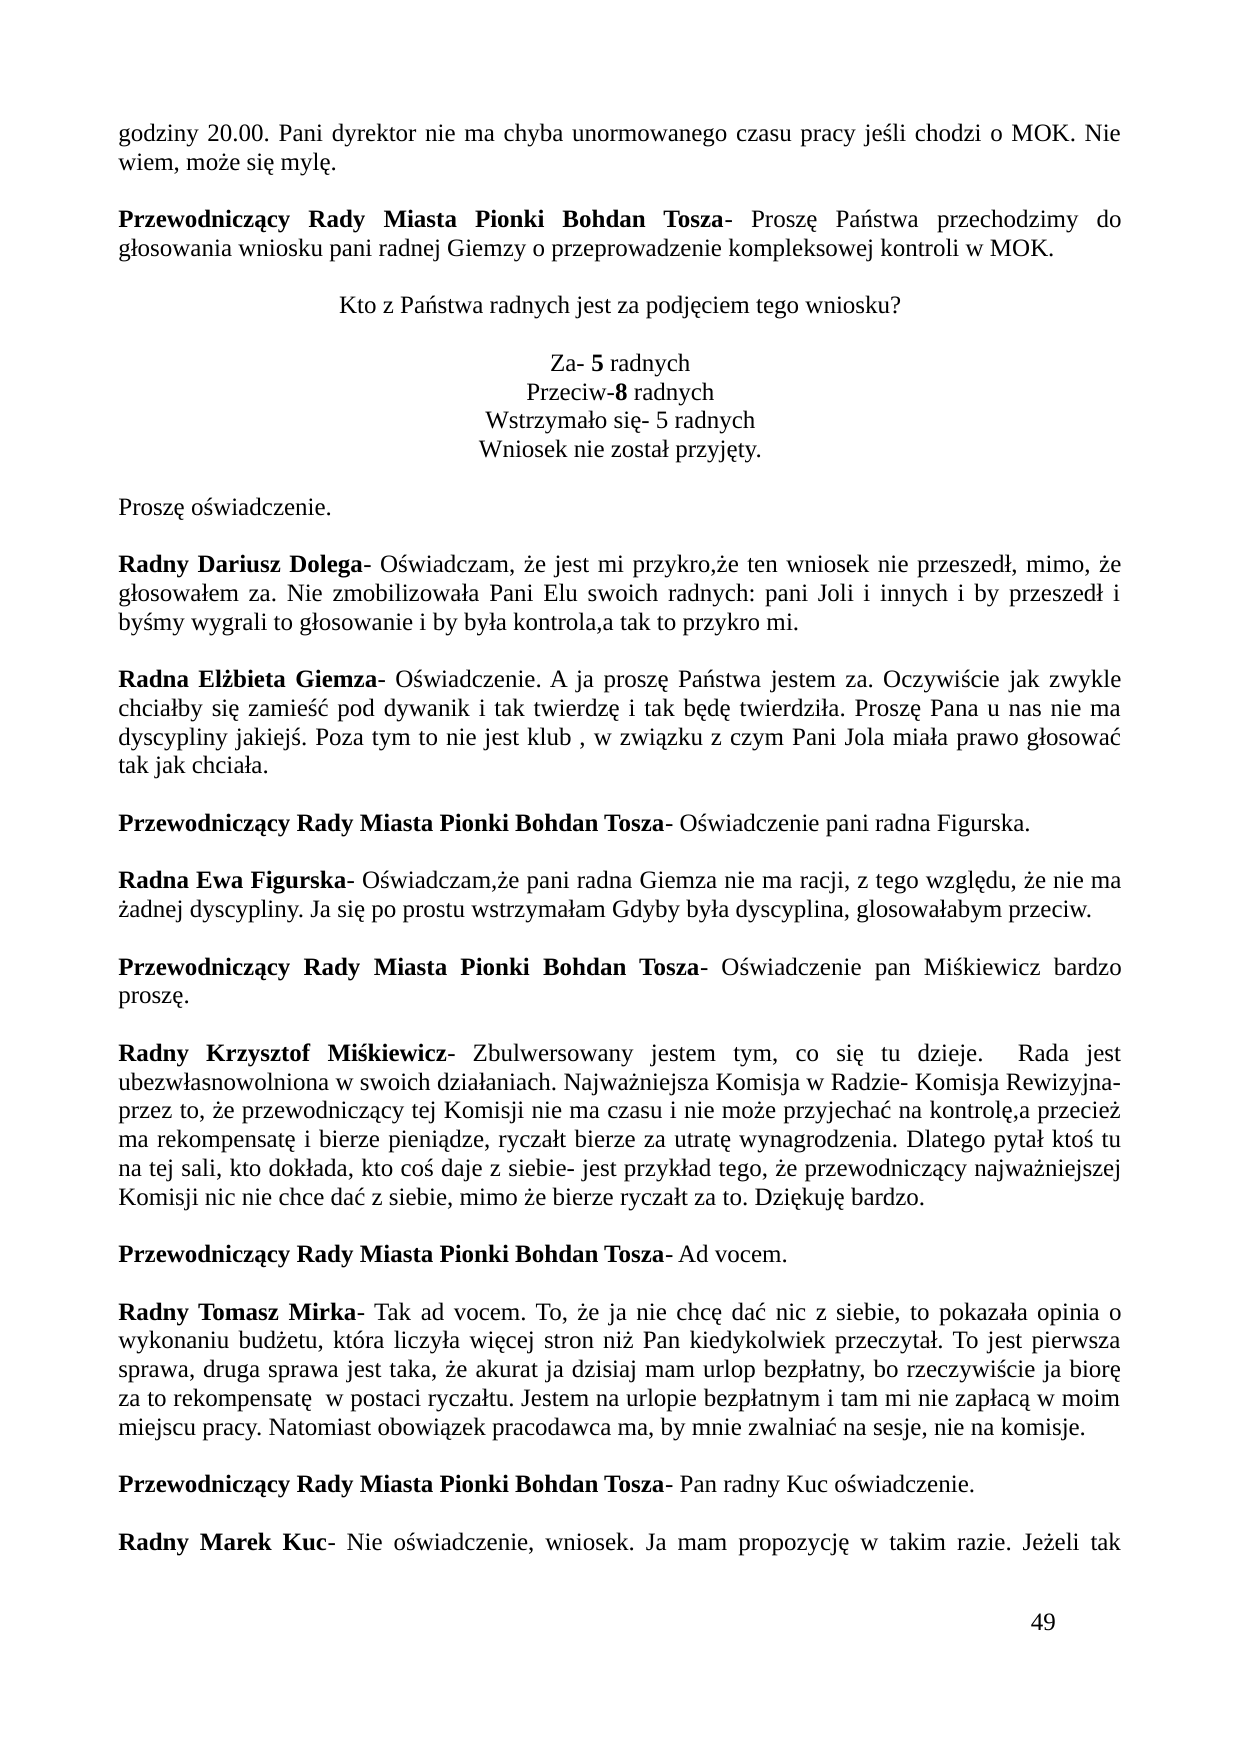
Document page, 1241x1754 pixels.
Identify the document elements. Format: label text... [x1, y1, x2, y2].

text Radny Marek Kuc- Nie oświadczenie, wniosek. Ja mam propozycję w takim razie. Jeżeli tak [118, 1527, 1122, 1556]
text Radny Tomasz Mirka- Tak ad vocem. To, że ja nie chcę dać nic z siebie, to pokazała opinia o wykonaniu budżetu, która liczyła więcej stron niż Pan kiedykolwiek przeczytał. To jest pierwsza sprawa, druga sprawa jest taka, że akurat ja dzisiaj mam urlop bezpłatny, bo rzeczywiście ja biorę za to rekompensatę w postaci ryczałtu. Jestem na urlopie bezpłatnym i tam mi nie zapłacą w moim miejscu pracy. Natomiast obowiązek pracodawca ma, by mnie zwalniać na sesje, nie na komisje. [118, 1297, 1122, 1441]
text Radny Krzysztof Miśkiewicz- Zbulwersowany jestem tym, co się tu dzieje. Rada jest ubezwłasnowolniona w swoich działaniach. Najważniejsza Komisja w Radzie- Komisja Rewizyjna- przez to, że przewodniczący tej Komisji nie ma czasu i nie może przyjechać na kontrolę,a przecież ma rekompensatę i bierze pieniądze, ryczałt bierze za utratę wynagrodzenia. Dlatego pytał ktoś tu na tej sali, kto dokłada, kto coś daje z siebie- jest przykład tego, że przewodniczący najważniejszej Komisji nic nie chce dać z siebie, mimo że bierze ryczałt za to. Dziękuję bardzo. [118, 1038, 1122, 1211]
text Przewodniczący Rady Miasta Pionki Bohdan Tosza- Oświadczenie pan Miśkiewicz bardzo proszę. [118, 952, 1122, 1009]
text Radna Ewa Figurska- Oświadczam,że pani radna Giemza nie ma racji, z tego względu, że nie ma żadnej dyscypliny. Ja się po prostu wstrzymałam Gdyby była dyscyplina, glosowałabym przeciw. [118, 866, 1122, 923]
text Przewodniczący Rady Miasta Pionki Bohdan Tosza- Pan radny Kuc oświadczenie. [118, 1469, 1122, 1498]
text Radny Dariusz Dolega- Oświadczam, że jest mi przykro,że ten wniosek nie przeszedł, mimo, że głosowałem za. Nie zmobilizowała Pani Elu swoich radnych: pani Joli i innych i by przeszedł i byśmy wygrali to głosowanie i by była kontrola,a tak to przykro mi. [118, 549, 1122, 636]
text Przewodniczący Rady Miasta Pionki Bohdan Tosza- Ad vocem. [118, 1239, 1122, 1268]
text Za- 5 radnych [118, 348, 1122, 377]
text Przeciw-8 radnych [118, 377, 1122, 406]
text godziny 20.00. Pani dyrektor nie ma chyba unormowanego czasu pracy jeśli chodzi o MOK. Nie wiem, może się mylę. [118, 118, 1122, 176]
text Proszę oświadczenie. [118, 492, 1122, 521]
text Kto z Państwa radnych jest za podjęciem tego wniosku? [118, 291, 1122, 319]
text Przewodniczący Rady Miasta Pionki Bohdan Tosza- Oświadczenie pani radna Figurska. [118, 808, 1122, 837]
text Radna Elżbieta Giemza- Oświadczenie. A ja proszę Państwa jestem za. Oczywiście jak zwykle chciałby się zamieść pod dywanik i tak twierdzę i tak będę twierdziła. Proszę Pana u nas nie ma dyscypliny jakiejś. Poza tym to nie jest klub , w związku z czym Pani Jola miała prawo głosować tak jak chciała. [118, 664, 1122, 779]
text Wniosek nie został przyjęty. [118, 434, 1122, 463]
text Wstrzymało się- 5 radnych [118, 406, 1122, 434]
text Przewodniczący Rady Miasta Pionki Bohdan Tosza- Proszę Państwa przechodzimy do głosowania wniosku pani radnej Giemzy o przeprowadzenie kompleksowej kontroli w MOK. [118, 204, 1122, 262]
